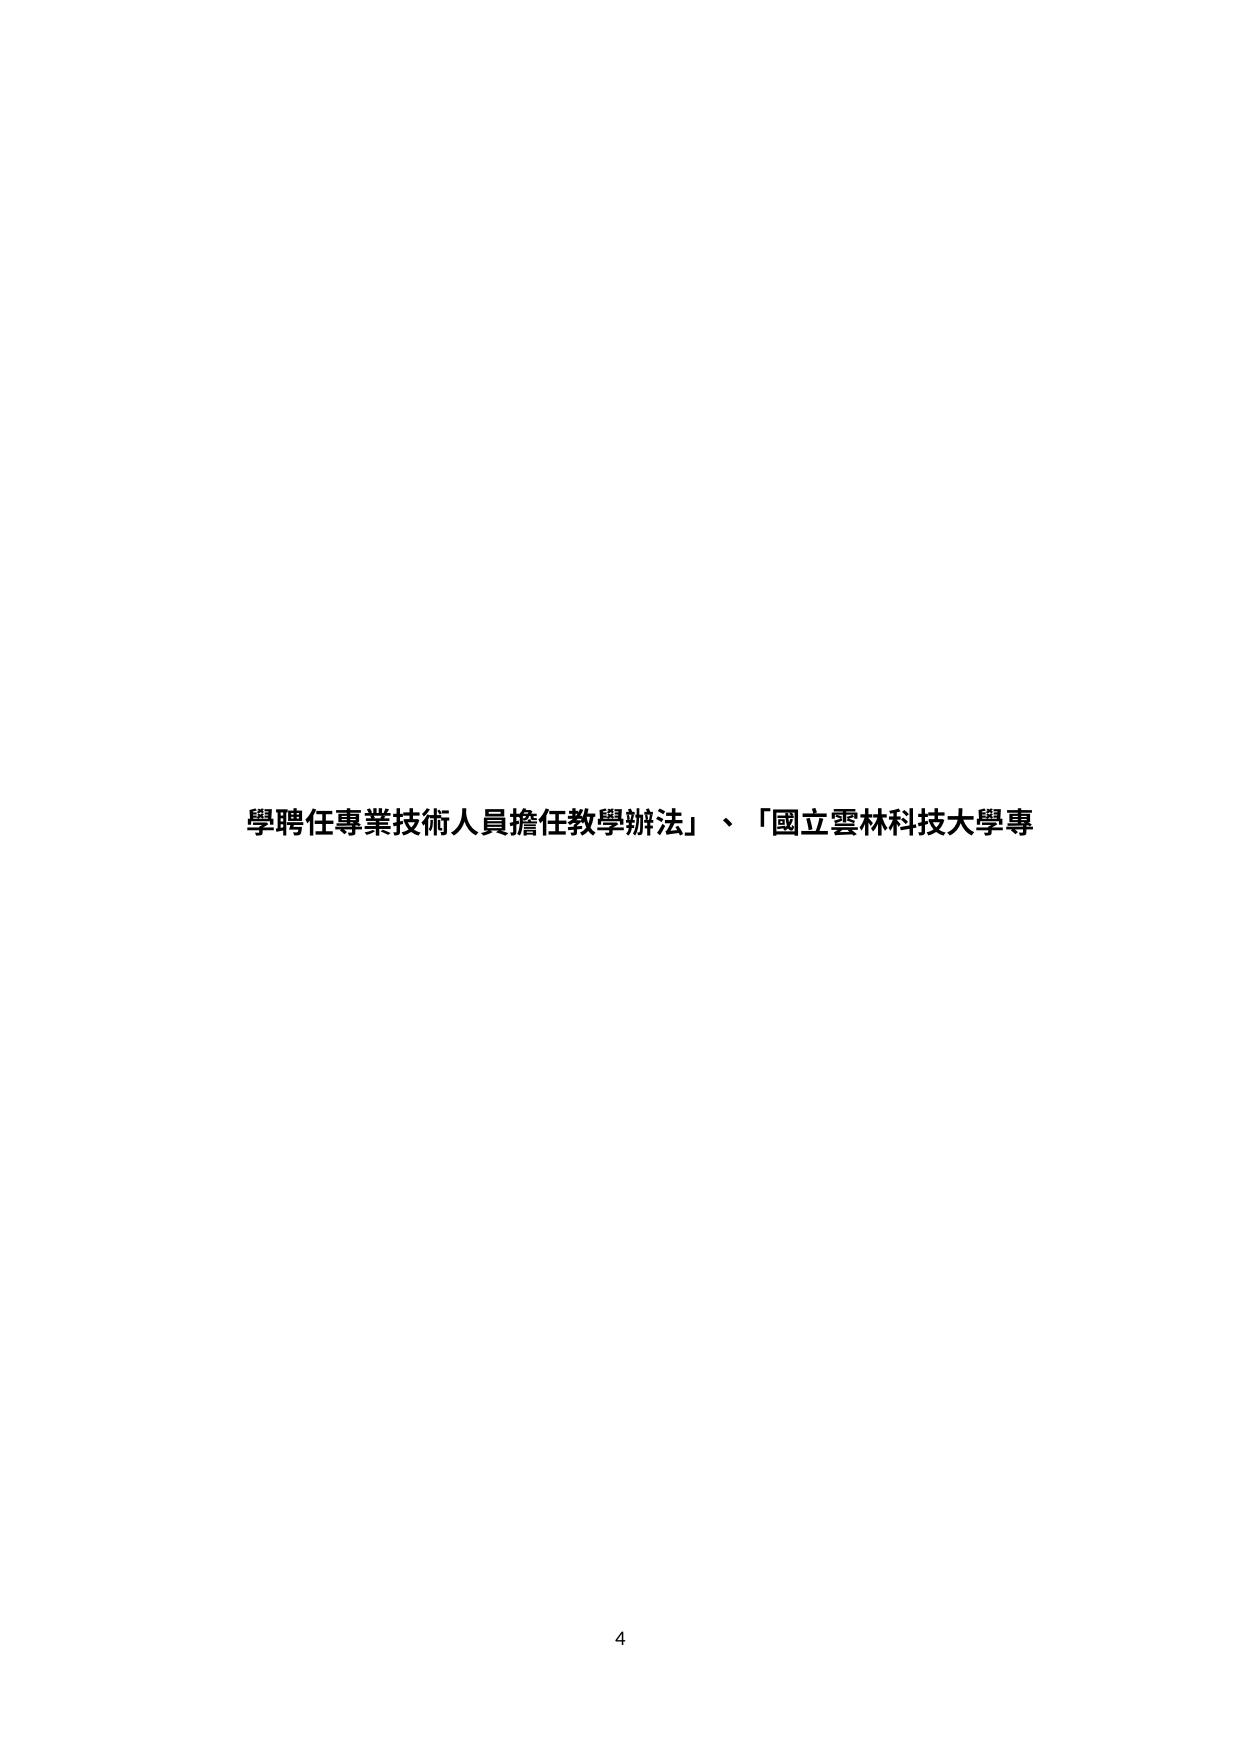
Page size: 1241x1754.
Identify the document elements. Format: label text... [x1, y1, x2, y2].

text 學聘任專業技術人員擔任教學辦法」、「國立雲林科技大學專 [187, 803, 1053, 841]
